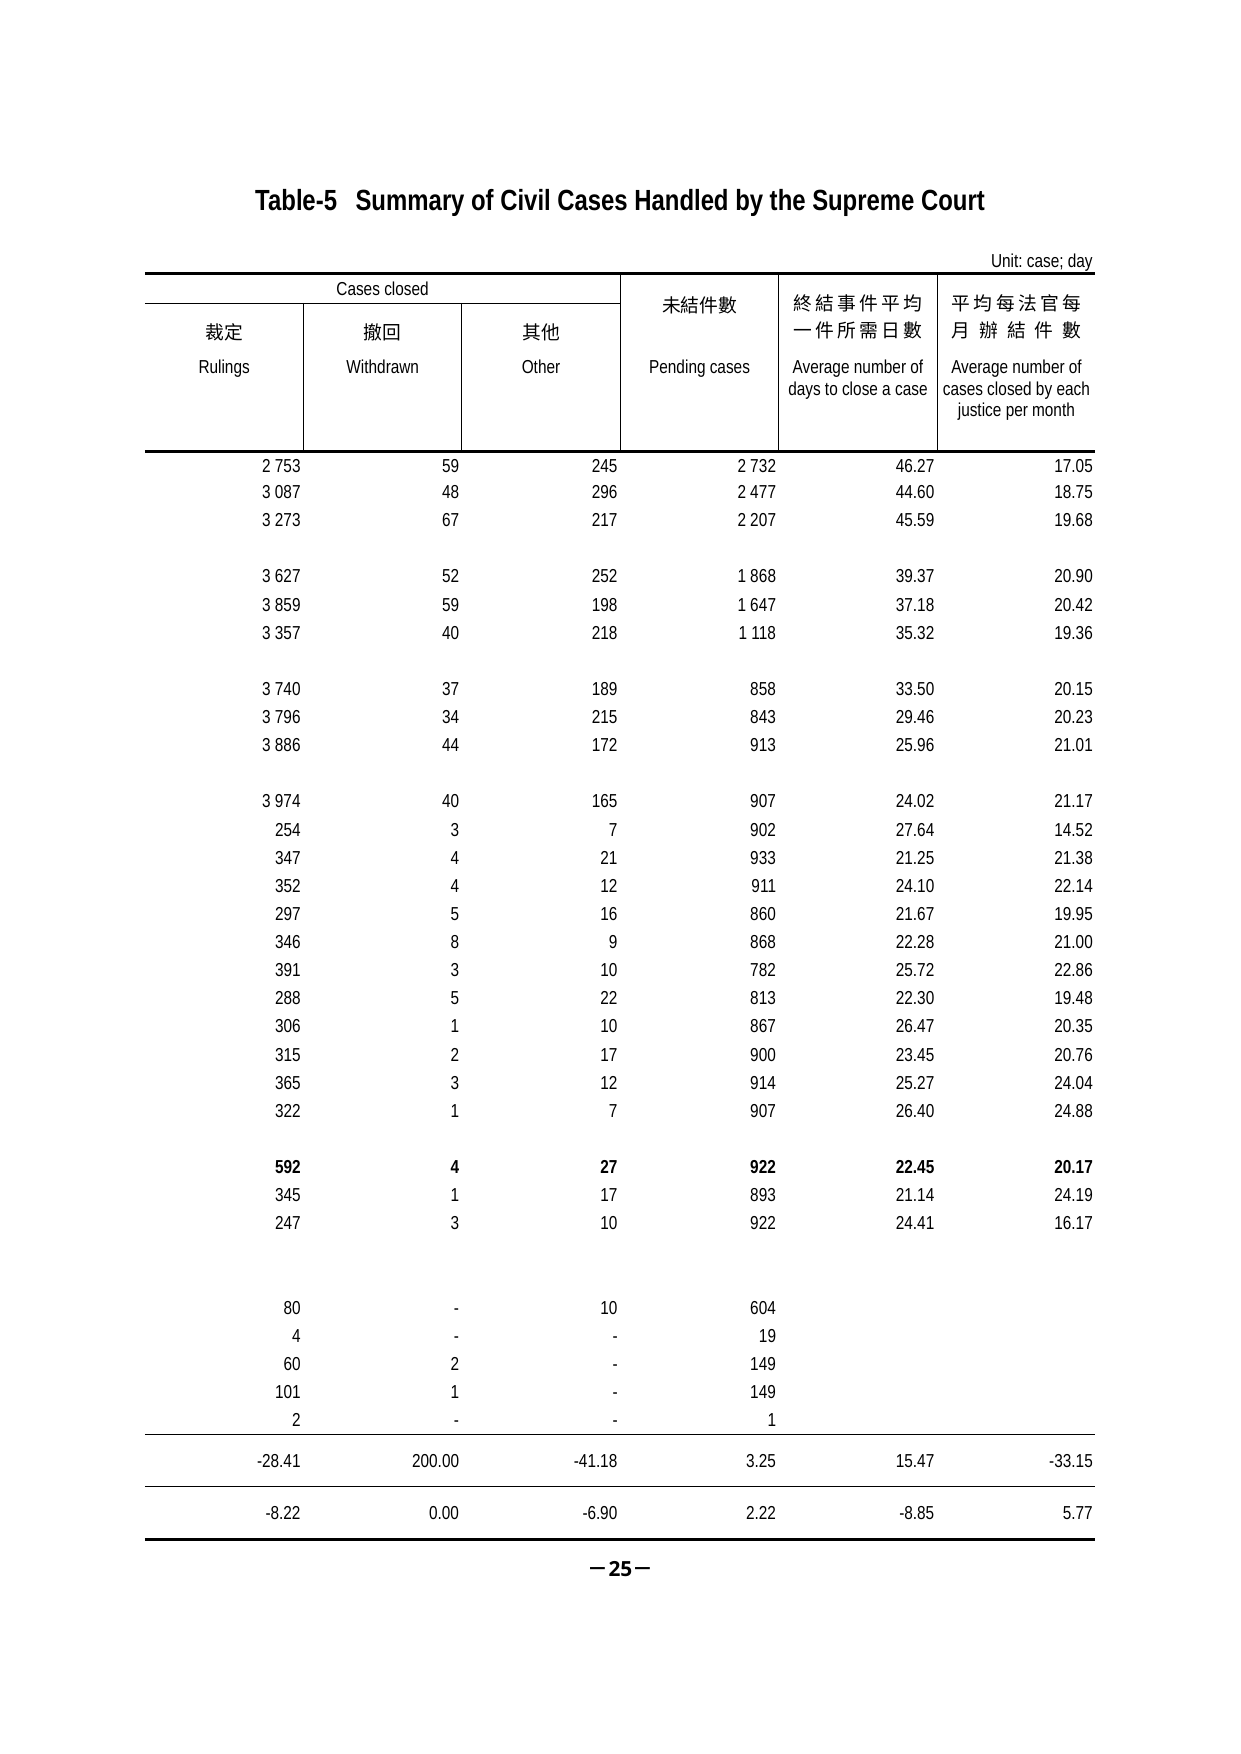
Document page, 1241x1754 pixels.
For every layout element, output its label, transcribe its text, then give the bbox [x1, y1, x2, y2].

table_cell 19 [620, 1322, 778, 1350]
table_cell 22.45 [779, 1153, 937, 1181]
table_cell 3 273 [145, 506, 303, 534]
table_cell 1 647 [620, 590, 778, 618]
table_cell 撤回 [304, 304, 461, 356]
table_cell - [462, 1406, 620, 1434]
table_cell 27 [462, 1153, 620, 1181]
table_cell [145, 534, 303, 562]
table_cell 48 [303, 478, 462, 506]
table_cell 22 [462, 984, 620, 1012]
table_cell 893 [620, 1181, 778, 1209]
table_cell [303, 1237, 462, 1265]
table_cell 19.36 [937, 619, 1095, 647]
table_cell 189 [462, 675, 620, 703]
table_cell 20.76 [937, 1040, 1095, 1068]
table_cell 296 [462, 478, 620, 506]
table_cell 21.14 [779, 1181, 937, 1209]
table_cell 24.04 [937, 1069, 1095, 1097]
table_cell 907 [620, 1097, 778, 1125]
table_cell 2 753 [145, 453, 303, 478]
table_cell 21 [462, 844, 620, 872]
table_cell 21.25 [779, 844, 937, 872]
table_cell 1 [303, 1097, 462, 1125]
table_cell 345 [145, 1181, 303, 1209]
table_cell [779, 759, 937, 787]
table_cell 20.90 [937, 562, 1095, 590]
table_cell 3 357 [145, 619, 303, 647]
table_cell 2 732 [620, 453, 778, 478]
table_cell 17 [462, 1181, 620, 1209]
table_cell Average number of cases closed by each justice per month [938, 356, 1095, 450]
table_cell [779, 534, 937, 562]
table_cell 10 [462, 956, 620, 984]
table_cell - [303, 1322, 462, 1350]
table_cell [779, 1237, 937, 1265]
table_cell 10 [462, 1294, 620, 1322]
table_cell 12 [462, 872, 620, 900]
table_cell Other [462, 356, 620, 450]
table_cell 21.01 [937, 731, 1095, 759]
table_cell [937, 1125, 1095, 1153]
table_cell 3.25 [620, 1435, 778, 1486]
table_cell 40 [303, 787, 462, 815]
table_cell 23.45 [779, 1040, 937, 1068]
table_cell 922 [620, 1209, 778, 1237]
table_cell [303, 1125, 462, 1153]
table_cell 254 [145, 815, 303, 843]
table_cell 29.46 [779, 703, 937, 731]
table_cell 149 [620, 1350, 778, 1378]
table_cell 5 [303, 984, 462, 1012]
table_cell [937, 1265, 1095, 1293]
table_cell [303, 1265, 462, 1293]
table_cell [779, 1265, 937, 1293]
table_cell Withdrawn [304, 356, 461, 450]
table_cell [145, 1237, 303, 1265]
table_cell [462, 1237, 620, 1265]
table_cell 0.00 [303, 1487, 462, 1538]
table_cell [779, 647, 937, 675]
table_cell - [303, 1294, 462, 1322]
table_cell 245 [462, 453, 620, 478]
table_cell 3 796 [145, 703, 303, 731]
table_cell 21.00 [937, 928, 1095, 956]
table_cell [937, 647, 1095, 675]
table_cell 40 [303, 619, 462, 647]
table_cell 7 [462, 1097, 620, 1125]
table_cell [620, 1265, 778, 1293]
table_cell 10 [462, 1209, 620, 1237]
table_cell 2 [303, 1350, 462, 1378]
table_cell 15.47 [779, 1435, 937, 1486]
table_cell 45.59 [779, 506, 937, 534]
table_cell -6.90 [462, 1487, 620, 1538]
table_cell 25.72 [779, 956, 937, 984]
table_cell [779, 1125, 937, 1153]
table_cell 1 [303, 1012, 462, 1040]
table_cell [145, 1265, 303, 1293]
table_cell 858 [620, 675, 778, 703]
table_cell 1 118 [620, 619, 778, 647]
table_cell [937, 1406, 1095, 1434]
table_cell 19.95 [937, 900, 1095, 928]
table_cell 4 [303, 1153, 462, 1181]
table_cell [145, 647, 303, 675]
table_cell 297 [145, 900, 303, 928]
table_cell 101 [145, 1378, 303, 1406]
table_cell 24.88 [937, 1097, 1095, 1125]
table_cell [303, 647, 462, 675]
table_cell 18.75 [937, 478, 1095, 506]
table_cell 20.35 [937, 1012, 1095, 1040]
table_cell 592 [145, 1153, 303, 1181]
table_cell 149 [620, 1378, 778, 1406]
table_cell 4 [303, 844, 462, 872]
table_cell 3 [303, 1209, 462, 1237]
table_cell 7 [462, 815, 620, 843]
table_cell -41.18 [462, 1435, 620, 1486]
table_cell 215 [462, 703, 620, 731]
table_cell 10 [462, 1012, 620, 1040]
table_cell 868 [620, 928, 778, 956]
table_header 未結件數 [621, 275, 778, 356]
table_cell [462, 647, 620, 675]
table_cell 24.02 [779, 787, 937, 815]
table_cell 347 [145, 844, 303, 872]
table_cell - [462, 1350, 620, 1378]
table_cell 其他 [462, 304, 620, 356]
table_cell - [462, 1322, 620, 1350]
table_cell [620, 1237, 778, 1265]
table_cell 21.17 [937, 787, 1095, 815]
table_cell 20.23 [937, 703, 1095, 731]
table_cell 52 [303, 562, 462, 590]
table_cell [303, 534, 462, 562]
table_cell 165 [462, 787, 620, 815]
table_cell 172 [462, 731, 620, 759]
table_cell 37.18 [779, 590, 937, 618]
table_cell [145, 1125, 303, 1153]
table_cell [779, 1350, 937, 1378]
table_cell [462, 1265, 620, 1293]
table_cell 4 [145, 1322, 303, 1350]
table_cell 5.77 [937, 1487, 1095, 1538]
table_cell Average number of days to close a case [779, 356, 937, 450]
table_cell 22.14 [937, 872, 1095, 900]
table_cell 3 740 [145, 675, 303, 703]
table_cell 352 [145, 872, 303, 900]
table_cell 218 [462, 619, 620, 647]
table_cell 3 886 [145, 731, 303, 759]
table_cell 604 [620, 1294, 778, 1322]
table_cell 198 [462, 590, 620, 618]
table_cell 200.00 [303, 1435, 462, 1486]
table_cell 843 [620, 703, 778, 731]
table_cell 365 [145, 1069, 303, 1097]
table_cell 34 [303, 703, 462, 731]
table_cell 60 [145, 1350, 303, 1378]
table_cell -33.15 [937, 1435, 1095, 1486]
table_cell 26.40 [779, 1097, 937, 1125]
table_cell 8 [303, 928, 462, 956]
table_cell -8.85 [779, 1487, 937, 1538]
table_cell 裁定 [145, 304, 303, 356]
table_cell 867 [620, 1012, 778, 1040]
table_cell 22.28 [779, 928, 937, 956]
table_cell 2 207 [620, 506, 778, 534]
table_cell 26.47 [779, 1012, 937, 1040]
table_cell 24.41 [779, 1209, 937, 1237]
table_cell [937, 1378, 1095, 1406]
table_cell 21.38 [937, 844, 1095, 872]
table_cell 46.27 [779, 453, 937, 478]
table_cell 3 627 [145, 562, 303, 590]
table_cell [620, 759, 778, 787]
table_cell 4 [303, 872, 462, 900]
table_cell 22.86 [937, 956, 1095, 984]
table_cell [303, 759, 462, 787]
table_cell 22.30 [779, 984, 937, 1012]
table_cell 19.68 [937, 506, 1095, 534]
table_cell - [303, 1406, 462, 1434]
table_cell -28.41 [145, 1435, 303, 1486]
table_cell 35.32 [779, 619, 937, 647]
table_cell [620, 534, 778, 562]
text Table-5 Summary of Civil Cases Handled by the Supreme Court [148, 183, 1092, 217]
table_cell 5 [303, 900, 462, 928]
table_cell 9 [462, 928, 620, 956]
table_cell 322 [145, 1097, 303, 1125]
table_cell 813 [620, 984, 778, 1012]
table_cell 2.22 [620, 1487, 778, 1538]
table_cell 3 [303, 956, 462, 984]
table_cell [937, 1322, 1095, 1350]
table_cell 3 974 [145, 787, 303, 815]
table_cell [145, 759, 303, 787]
table_cell 80 [145, 1294, 303, 1322]
table_cell 3 087 [145, 478, 303, 506]
table_cell 306 [145, 1012, 303, 1040]
table_cell 782 [620, 956, 778, 984]
table_cell 252 [462, 562, 620, 590]
table_cell [462, 534, 620, 562]
table_header Cases closed [145, 275, 620, 303]
table_cell 2 [303, 1040, 462, 1068]
table_header 平均每法官每 月辦結件數 [938, 275, 1095, 356]
table_cell 2 477 [620, 478, 778, 506]
table_cell 14.52 [937, 815, 1095, 843]
table_cell 16 [462, 900, 620, 928]
table_cell 59 [303, 590, 462, 618]
table_cell [779, 1322, 937, 1350]
table_cell 25.27 [779, 1069, 937, 1097]
table_cell 27.64 [779, 815, 937, 843]
table_cell 911 [620, 872, 778, 900]
table_cell 3 [303, 815, 462, 843]
table_cell 2 [145, 1406, 303, 1434]
table_cell [620, 647, 778, 675]
table_cell 3 859 [145, 590, 303, 618]
table_cell 860 [620, 900, 778, 928]
table_cell 346 [145, 928, 303, 956]
table_cell 21.67 [779, 900, 937, 928]
table_cell 1 [303, 1378, 462, 1406]
table_cell 25.96 [779, 731, 937, 759]
table_cell 315 [145, 1040, 303, 1068]
table_cell 19.48 [937, 984, 1095, 1012]
table_cell 20.17 [937, 1153, 1095, 1181]
table_cell 913 [620, 731, 778, 759]
table_cell 922 [620, 1153, 778, 1181]
table_cell 17 [462, 1040, 620, 1068]
table_cell 288 [145, 984, 303, 1012]
table_cell -8.22 [145, 1487, 303, 1538]
table_cell [620, 1125, 778, 1153]
table_cell [937, 759, 1095, 787]
table_cell [779, 1406, 937, 1434]
table_cell 217 [462, 506, 620, 534]
table_cell 900 [620, 1040, 778, 1068]
text Unit: case; day [148, 250, 1092, 272]
table_cell - [462, 1378, 620, 1406]
table_cell 59 [303, 453, 462, 478]
table_cell 1 [303, 1181, 462, 1209]
table_cell 902 [620, 815, 778, 843]
table_cell 914 [620, 1069, 778, 1097]
table_cell 1 868 [620, 562, 778, 590]
table_cell 247 [145, 1209, 303, 1237]
table_cell 37 [303, 675, 462, 703]
table_cell [779, 1378, 937, 1406]
table_cell 12 [462, 1069, 620, 1097]
table_cell [937, 1237, 1095, 1265]
table_cell 33.50 [779, 675, 937, 703]
table_cell 3 [303, 1069, 462, 1097]
table_cell 44.60 [779, 478, 937, 506]
table_cell [779, 1294, 937, 1322]
table_cell 907 [620, 787, 778, 815]
table_header 終結事件平均一件所需日數 [779, 275, 937, 356]
table_cell Rulings [145, 356, 303, 450]
table_cell 391 [145, 956, 303, 984]
table_cell [937, 1294, 1095, 1322]
table_cell 39.37 [779, 562, 937, 590]
table_cell 16.17 [937, 1209, 1095, 1237]
table_cell 933 [620, 844, 778, 872]
table_cell 67 [303, 506, 462, 534]
table_cell Pending cases [621, 356, 778, 450]
table_cell 24.10 [779, 872, 937, 900]
table_cell [937, 1350, 1095, 1378]
table_cell [462, 1125, 620, 1153]
table_cell 1 [620, 1406, 778, 1434]
table_cell [937, 534, 1095, 562]
table_cell 44 [303, 731, 462, 759]
table_cell 17.05 [937, 453, 1095, 478]
table_cell 20.15 [937, 675, 1095, 703]
table_cell 20.42 [937, 590, 1095, 618]
table_cell [462, 759, 620, 787]
table_cell 24.19 [937, 1181, 1095, 1209]
